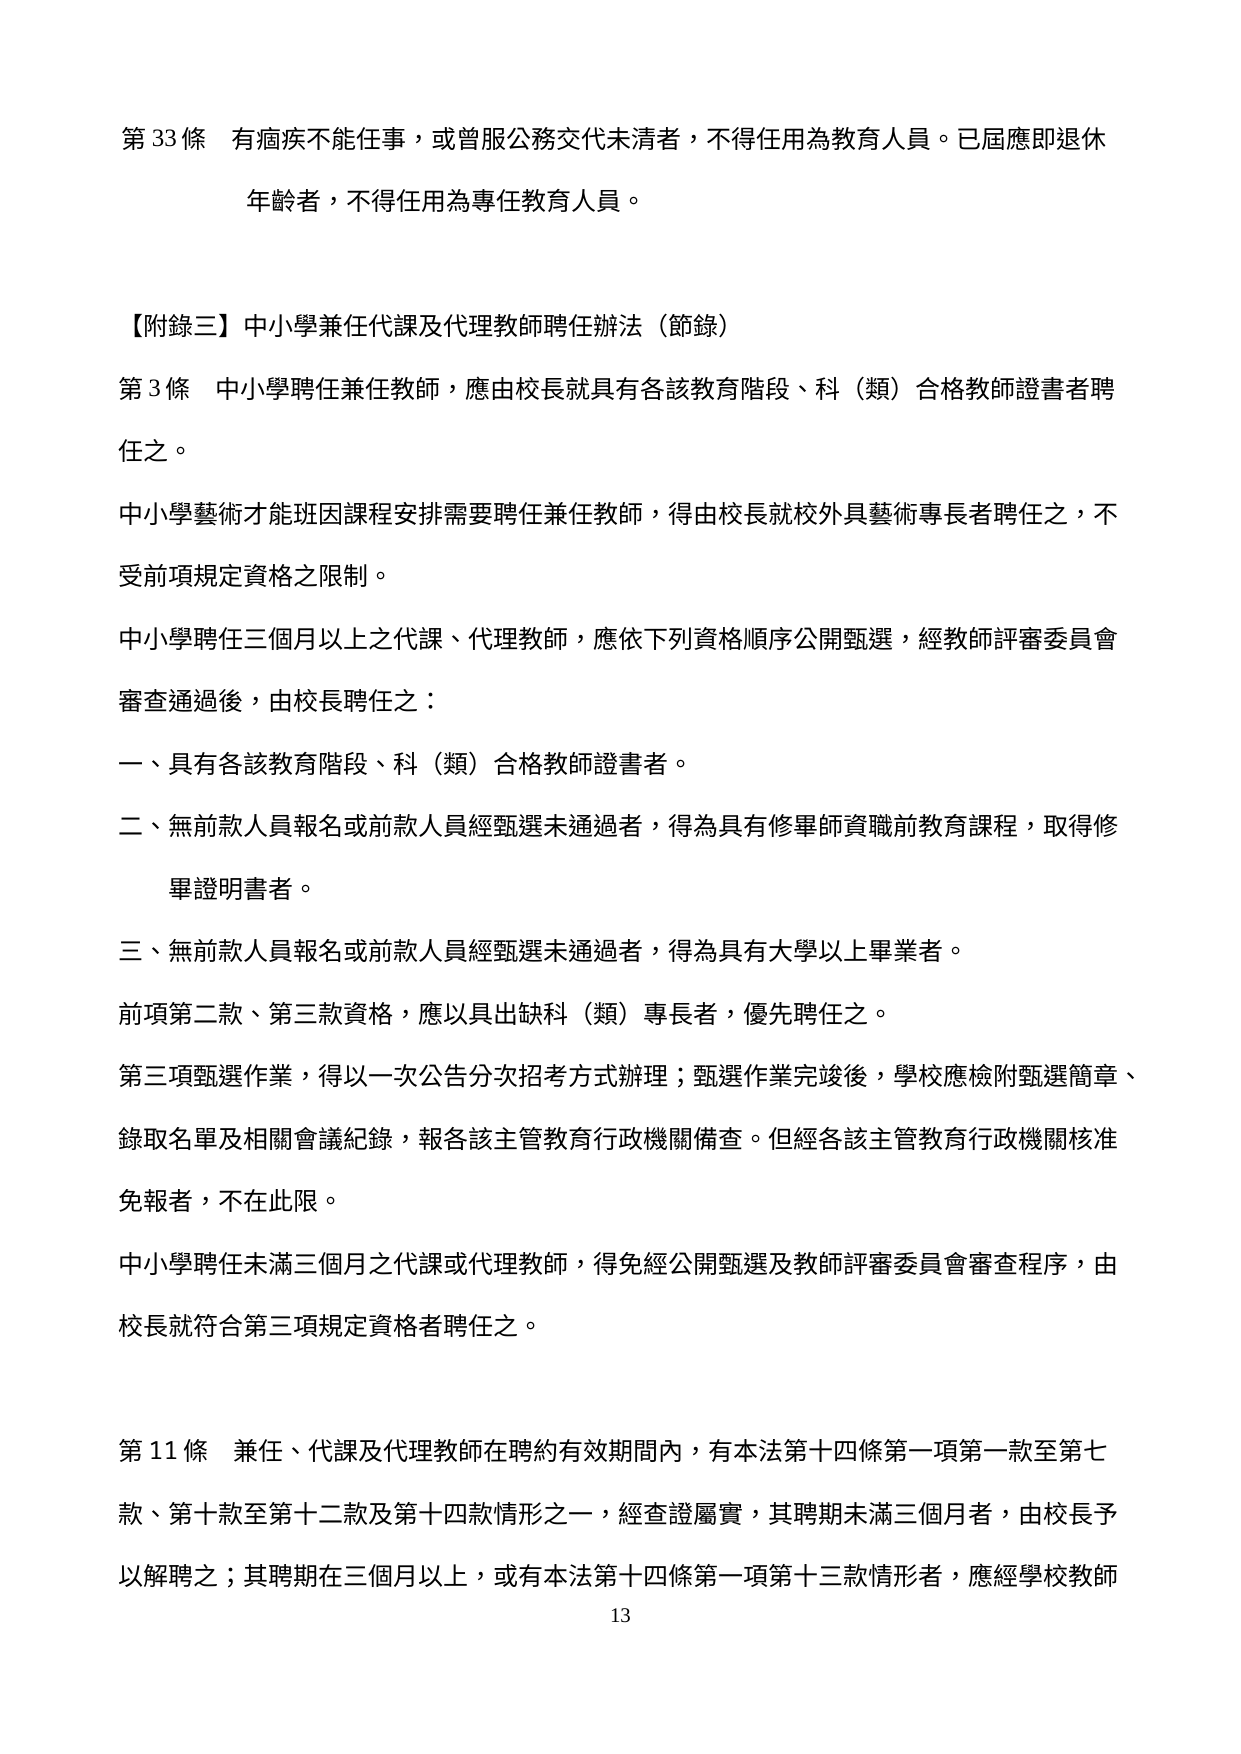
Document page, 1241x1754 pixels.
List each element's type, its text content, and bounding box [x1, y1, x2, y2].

text 中小學聘任未滿三個月之代課或代理教師，得免經公開甄選及教師評審委員會審查程序，由校長就符合第三項規定資格者聘任之。 [118, 1221, 1122, 1346]
text 中小學聘任三個月以上之代課、代理教師，應依下列資格順序公開甄選，經教師評審委員會審查通過後，由校長聘任之： [118, 596, 1122, 721]
text 二、無前款人員報名或前款人員經甄選未通過者，得為具有修畢師資職前教育課程，取得修畢證明書者。 [118, 783, 1122, 908]
text 中小學藝術才能班因課程安排需要聘任兼任教師，得由校長就校外具藝術專長者聘任之，不受前項規定資格之限制。 [118, 471, 1122, 596]
text 第33條 有痼疾不能任事，或曾服公務交代未清者，不得任用為教育人員。已屆應即退休年齡者，不得任用為專任教育人員。 [122, 96, 1122, 221]
text 前項第二款、第三款資格，應以具出缺科（類）專長者，優先聘任之。 [118, 971, 1122, 1033]
text 第3條 中小學聘任兼任教師，應由校長就具有各該教育階段、科（類）合格教師證書者聘任之。 [118, 346, 1122, 471]
text 一、具有各該教育階段、科（類）合格教師證書者。 [118, 721, 1122, 783]
text 第三項甄選作業，得以一次公告分次招考方式辦理；甄選作業完竣後，學校應檢附甄選簡章、錄取名單及相關會議紀錄，報各該主管教育行政機關備查。但經各該主管教育行政機關核准免報者，不在此限。 [118, 1033, 1122, 1221]
text 第11條 兼任、代課及代理教師在聘約有效期間內，有本法第十四條第一項第一款至第七款、第十款至第十二款及第十四款情形之一，經查證屬實，其聘期未滿三個月者，由校長予以解聘之；其聘期在三個月以上，或有本法第十四條第一項第十三款情形者，應經學校教師 [118, 1408, 1122, 1596]
text 三、無前款人員報名或前款人員經甄選未通過者，得為具有大學以上畢業者。 [118, 908, 1122, 971]
text 【附錄三】中小學兼任代課及代理教師聘任辦法（節錄） [118, 283, 1122, 346]
